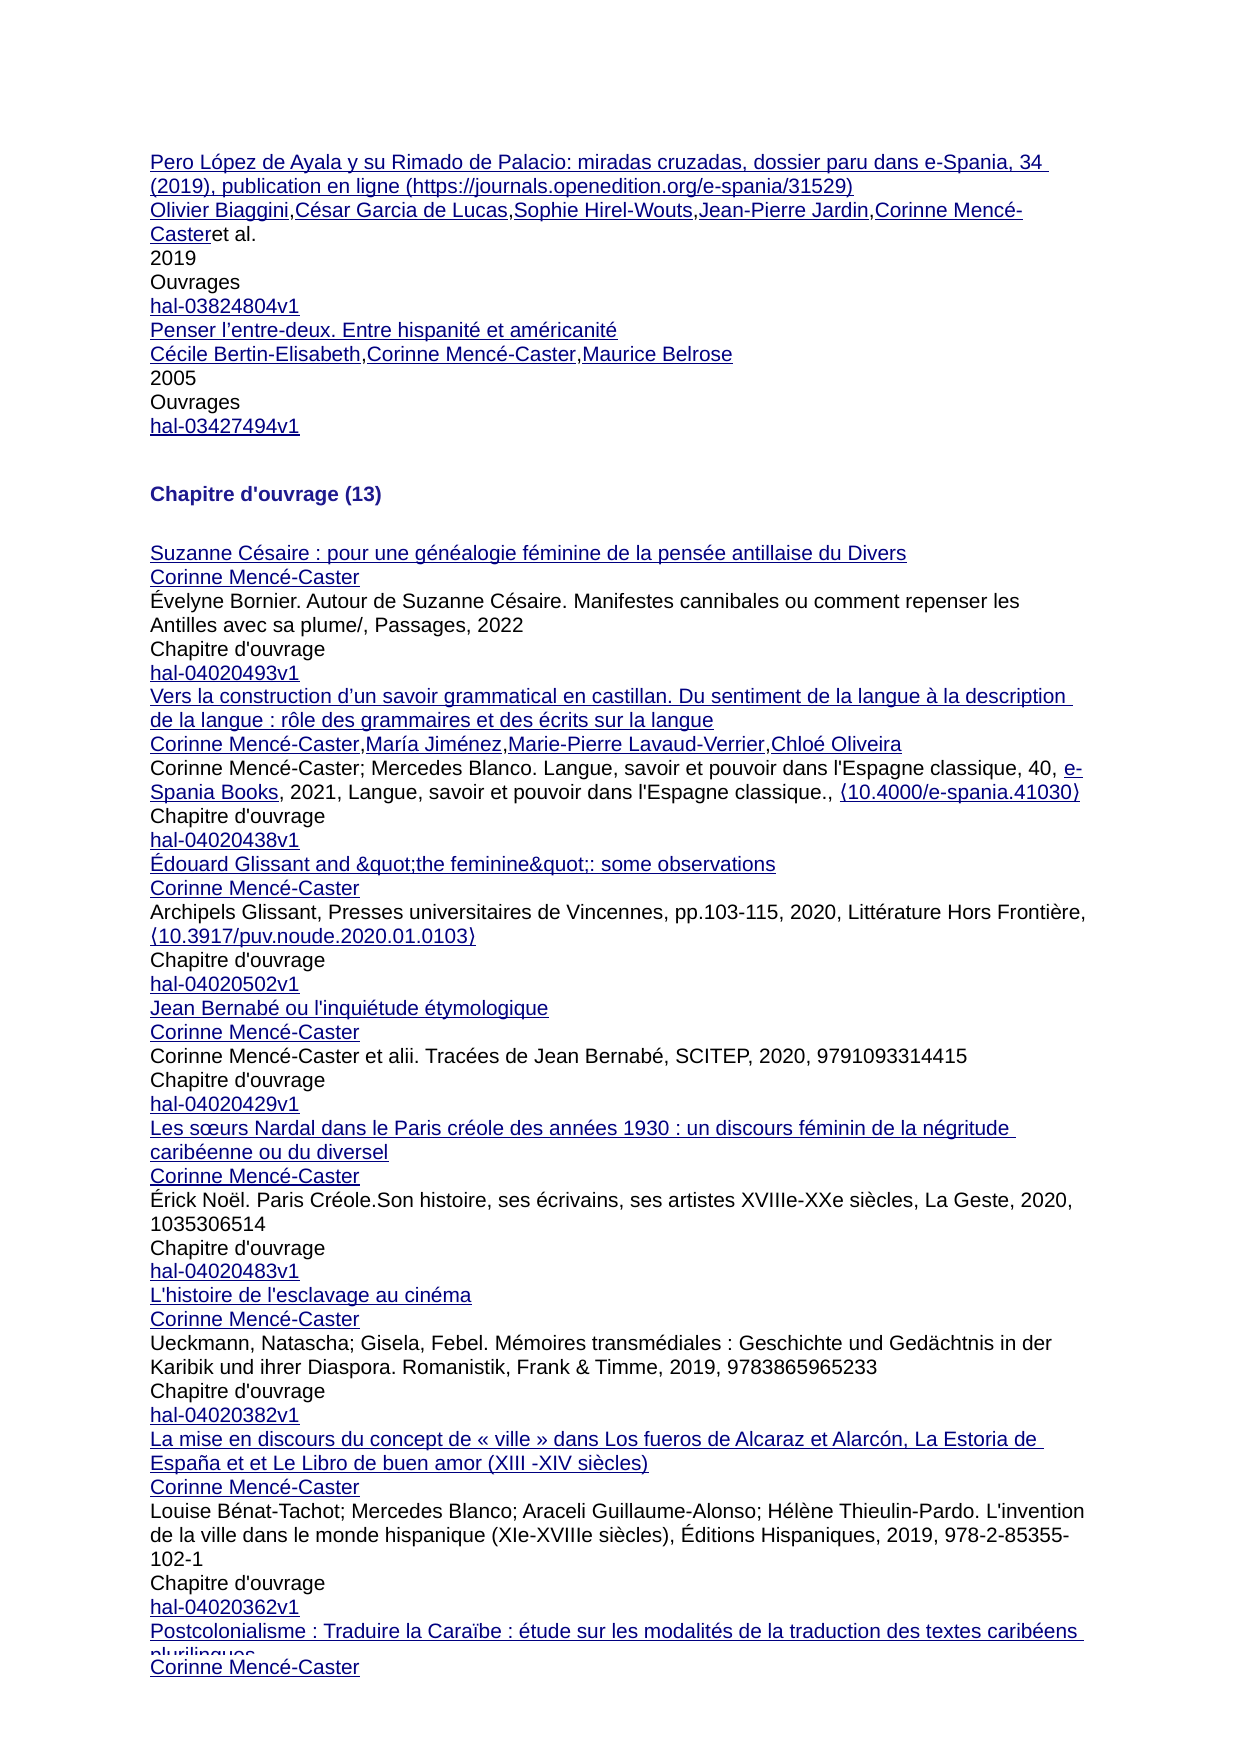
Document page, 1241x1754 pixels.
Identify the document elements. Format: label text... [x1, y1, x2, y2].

table_cell La mise en discours du concept de « ville » dans Los fueros de Alcaraz et Alarcón, La Estoria de España et et Le Libro de buen amor (XIII -XIV siècles) Corinne Mencé-Caster Louise Bénat-Tachot; Mercedes Blanco; Araceli Guillaume-Alonso; Hélène Thieulin-Pardo. L'invention de la ville dans le monde hispanique (XIe-XVIIIe siècles), Éditions Hispaniques, 2019, 978-2-85355-102-1 Chapitre d'ouvrage hal-04020362v1 [150, 1427, 1090, 1619]
table_cell Penser l’entre-deux. Entre hispanité et américanité Cécile Bertin-Elisabeth,Corinne Mencé-Caster,Maurice Belrose 2005 Ouvrages hal-03427494v1 [150, 318, 1090, 437]
table_cell Jean Bernabé ou l'inquiétude étymologique Corinne Mencé-Caster Corinne Mencé-Caster et alii. Tracées de Jean Bernabé, SCITEP, 2020, 9791093314415 Chapitre d'ouvrage hal-04020429v1 [150, 996, 1090, 1116]
subtitle Chapitre d'ouvrage (13) [150, 482, 1090, 506]
table_cell L'histoire de l'esclavage au cinéma Corinne Mencé-Caster Ueckmann, Natascha; Gisela, Febel. Mémoires transmédiales : Geschichte und Gedächtnis in der Karibik und ihrer Diaspora. Romanistik, Frank & Timme, 2019, 9783865965233 Chapitre d'ouvrage hal-04020382v1 [150, 1283, 1090, 1427]
table_header Suzanne Césaire : pour une généalogie féminine de la pensée antillaise du Divers Corinne Mencé-Caster Évelyne Bornier. Autour de Suzanne Césaire. Manifestes cannibales ou comment repenser les Antilles avec sa plume/, Passages, 2022 Chapitre d'ouvrage hal-04020493v1 [150, 541, 1090, 684]
table_cell Postcolonialisme : Traduire la Caraïbe : étude sur les modalités de la traduction des textes caribéens plurilingues Corinne Mencé-Caster [150, 1619, 1090, 1679]
table_cell Pero López de Ayala y su Rimado de Palacio: miradas cruzadas, dossier paru dans e-Spania, 34 (2019), publication en ligne (https://journals.openedition.org/e-spania/31529) Olivier Biaggini,César Garcia de Lucas,Sophie Hirel-Wouts,Jean-Pierre Jardin,Corinne Mencé-Casteret al. 2019 Ouvrages hal-03824804v1 [150, 150, 1090, 318]
table_cell Les sœurs Nardal dans le Paris créole des années 1930 : un discours féminin de la négritude caribéenne ou du diversel Corinne Mencé-Caster Érick Noël. Paris Créole.Son histoire, ses écrivains, ses artistes XVIIIe-XXe siècles, La Geste, 2020, 1035306514 Chapitre d'ouvrage hal-04020483v1 [150, 1116, 1090, 1283]
table_cell Vers la construction d’un savoir grammatical en castillan. Du sentiment de la langue à la description de la langue : rôle des grammaires et des écrits sur la langue Corinne Mencé-Caster,María Jiménez,Marie-Pierre Lavaud-Verrier,Chloé Oliveira Corinne Mencé-Caster; Mercedes Blanco. Langue, savoir et pouvoir dans l'Espagne classique, 40, e-Spania Books, 2021, Langue, savoir et pouvoir dans l'Espagne classique., ⟨10.4000/e-spania.41030⟩ Chapitre d'ouvrage hal-04020438v1 [150, 684, 1090, 852]
table_cell Édouard Glissant and &quot;the feminine&quot;: some observations Corinne Mencé-Caster Archipels Glissant, Presses universitaires de Vincennes, pp.103-115, 2020, Littérature Hors Frontière, ⟨10.3917/puv.noude.2020.01.0103⟩ Chapitre d'ouvrage hal-04020502v1 [150, 852, 1090, 996]
